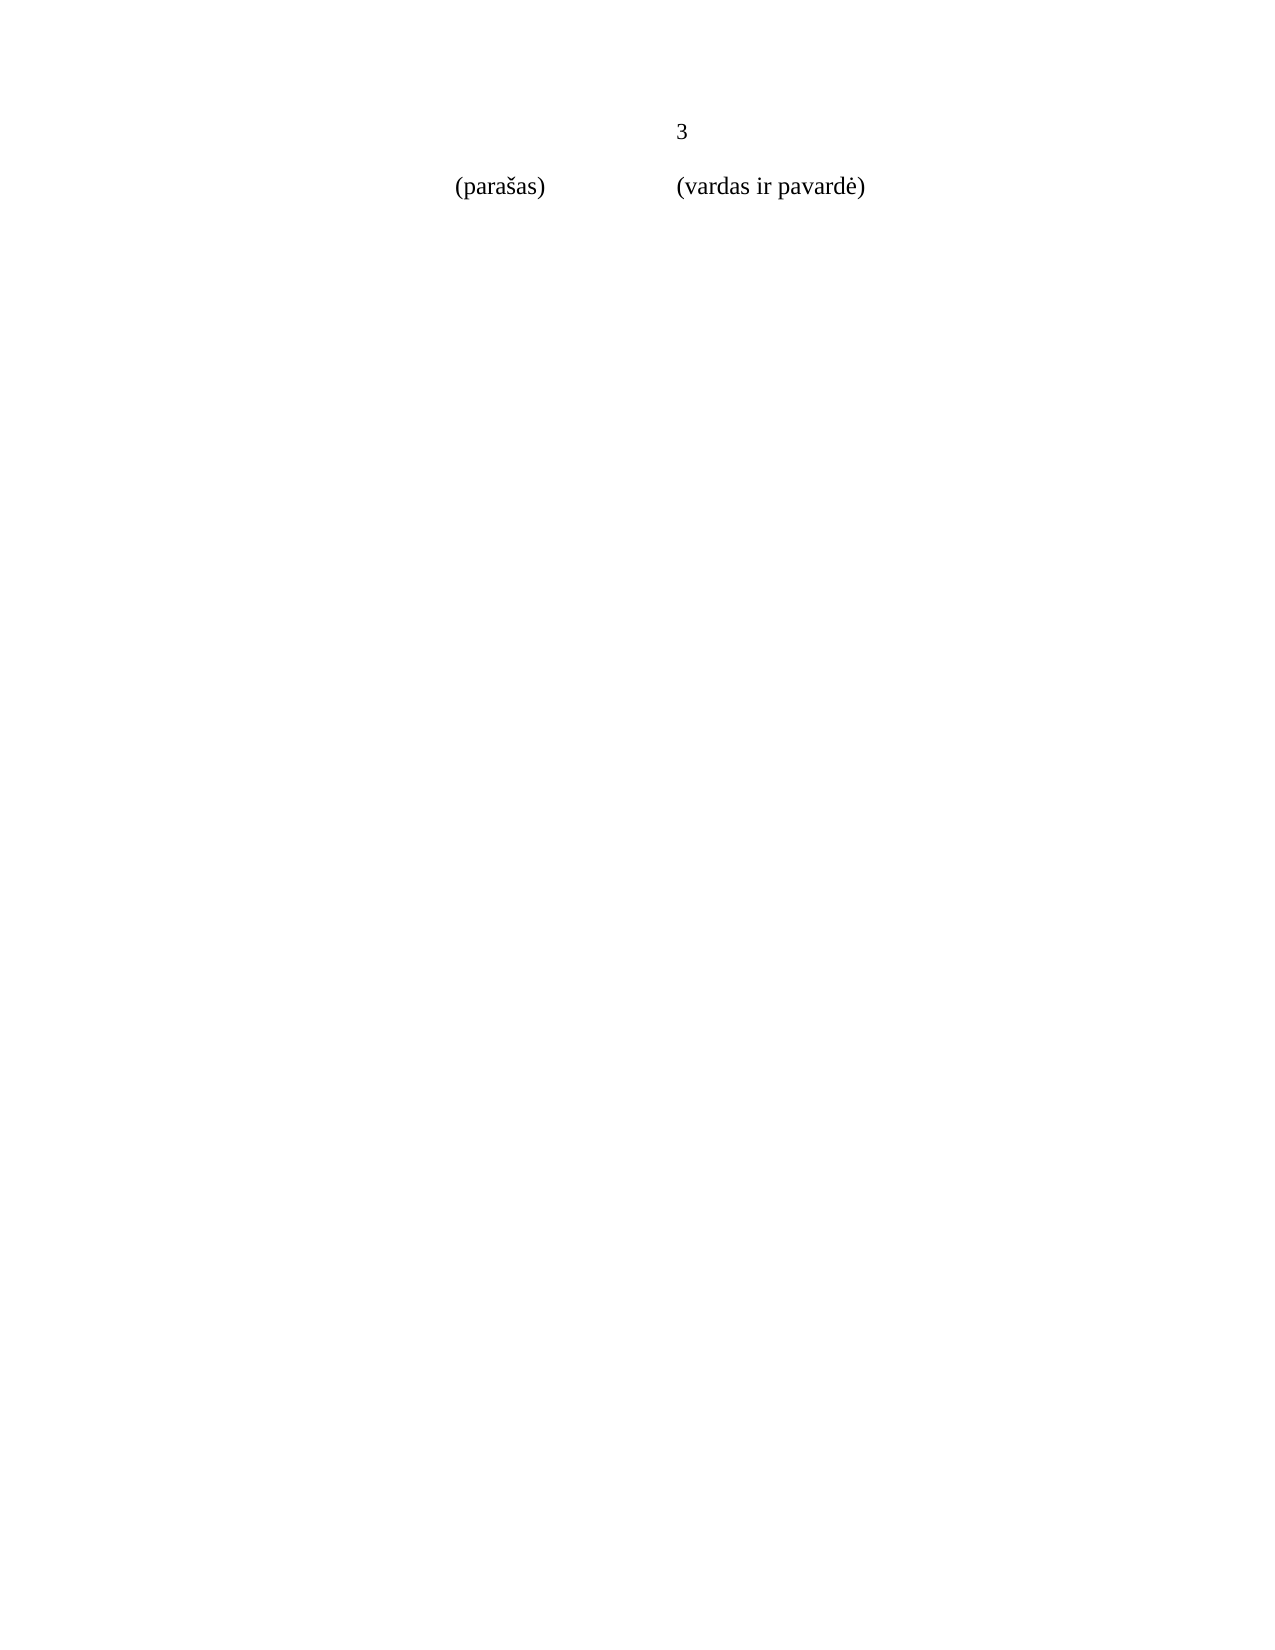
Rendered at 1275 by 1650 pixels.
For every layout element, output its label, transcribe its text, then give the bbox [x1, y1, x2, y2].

text (parašas) (vardas ir pavardė) [177, 171, 1186, 199]
